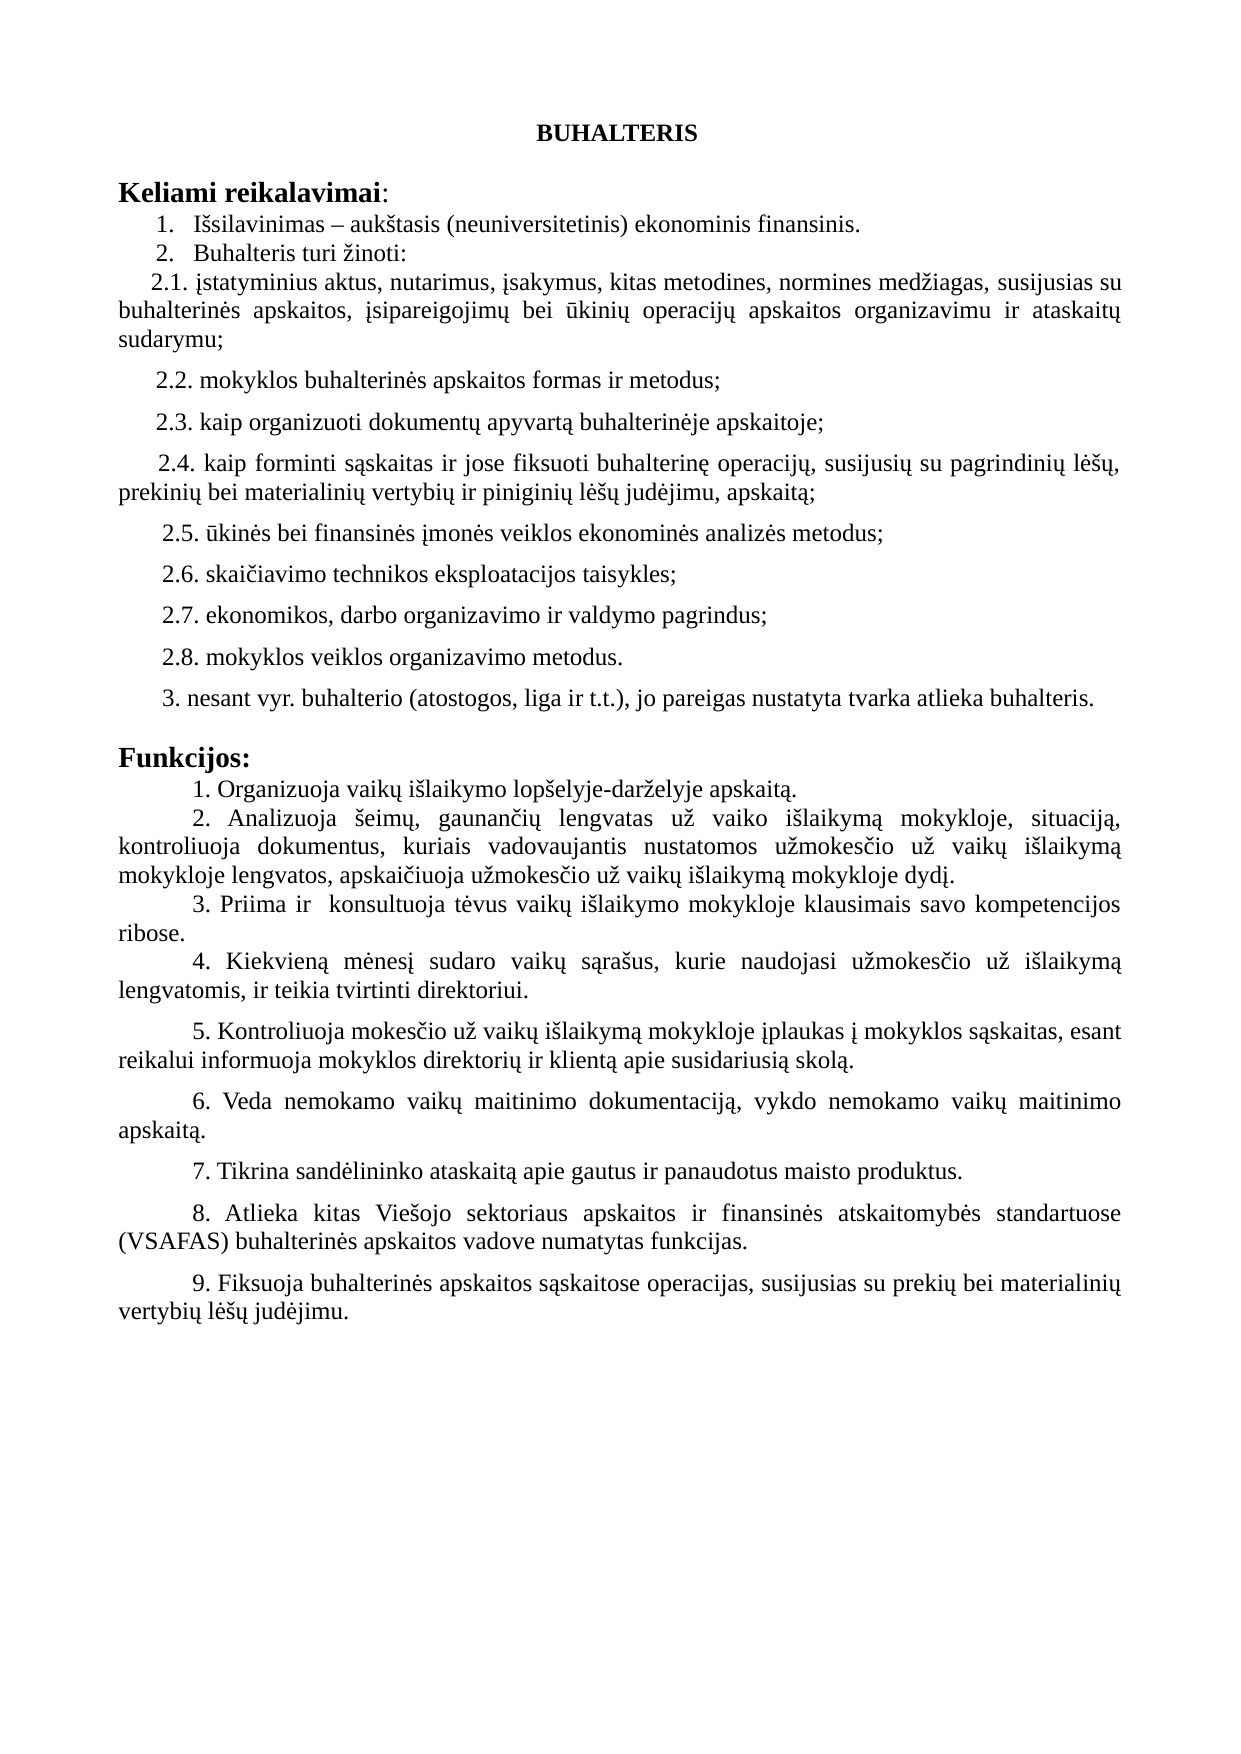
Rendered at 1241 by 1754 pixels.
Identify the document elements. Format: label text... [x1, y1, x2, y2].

text 2.4. kaip forminti sąskaitas ir jose fiksuoti buhalterinę operacijų, susijusių su pagrindinių lėšų, prekinių bei materialinių vertybių ir piniginių lėšų judėjimu, apskaitą; [118, 448, 1122, 505]
text 2.3. kaip organizuoti dokumentų apyvartą buhalterinėje apskaitoje; [118, 407, 1122, 435]
text 3. Priima ir konsultuoja tėvus vaikų išlaikymo mokykloje klausimais savo kompetencijos ribose. [118, 889, 1122, 946]
list Buhalteris turi žinoti: [156, 238, 1122, 267]
list 2.1. įstatyminius aktus, nutarimus, įsakymus, kitas metodines, normines medžiagas, susijusias su buhalterinės apskaitos, įsipareigojimų bei ūkinių operacijų apskaitos organizavimu ir ataskaitų sudarymu; [118, 267, 1122, 353]
text 2.8. mokyklos veiklos organizavimo metodus. [118, 642, 1122, 670]
list Išsilavinimas – aukštasis (neuniversitetinis) ekonominis finansinis. [156, 209, 1122, 238]
text 9. Fiksuoja buhalterinės apskaitos sąskaitose operacijas, susijusias su prekių bei materialinių vertybių lėšų judėjimu. [118, 1268, 1122, 1325]
text 2. Analizuoja šeimų, gaunančių lengvatas už vaiko išlaikymą mokykloje, situaciją, kontroliuoja dokumentus, kuriais vadovaujantis nustatomos užmokesčio už vaikų išlaikymą mokykloje lengvatos, apskaičiuoja užmokesčio už vaikų išlaikymą mokykloje dydį. [118, 803, 1122, 889]
text 8. Atlieka kitas Viešojo sektoriaus apskaitos ir finansinės atskaitomybės standartuose (VSAFAS) buhalterinės apskaitos vadove numatytas funkcijas. [118, 1198, 1122, 1255]
text 1. Organizuoja vaikų išlaikymo lopšelyje-darželyje apskaitą. [118, 774, 1122, 803]
text 6. Veda nemokamo vaikų maitinimo dokumentaciją, vykdo nemokamo vaikų maitinimo apskaitą. [118, 1086, 1122, 1144]
text 2.5. ūkinės bei finansinės įmonės veiklos ekonominės analizės metodus; [118, 518, 1122, 547]
text Keliami reikalavimai: [118, 176, 1122, 209]
text 4. Kiekvieną mėnesį sudaro vaikų sąrašus, kurie naudojasi užmokesčio už išlaikymą lengvatomis, ir teikia tvirtinti direktoriui. [118, 946, 1122, 1004]
text 7. Tikrina sandėlininko ataskaitą apie gautus ir panaudotus maisto produktus. [118, 1156, 1122, 1185]
text 2.6. skaičiavimo technikos eksploatacijos taisykles; [118, 559, 1122, 588]
text 3. nesant vyr. buhalterio (atostogos, liga ir t.t.), jo pareigas nustatyta tvarka atlieka buhalteris. [118, 683, 1122, 712]
text 2.7. ekonomikos, darbo organizavimo ir valdymo pagrindus; [118, 600, 1122, 629]
text 2.2. mokyklos buhalterinės apskaitos formas ir metodus; [118, 365, 1122, 394]
text BUHALTERIS [118, 118, 1122, 147]
text Funkcijos: [118, 740, 1122, 774]
text 5. Kontroliuoja mokesčio už vaikų išlaikymą mokykloje įplaukas į mokyklos sąskaitas, esant reikalui informuoja mokyklos direktorių ir klientą apie susidariusią skolą. [118, 1016, 1122, 1074]
